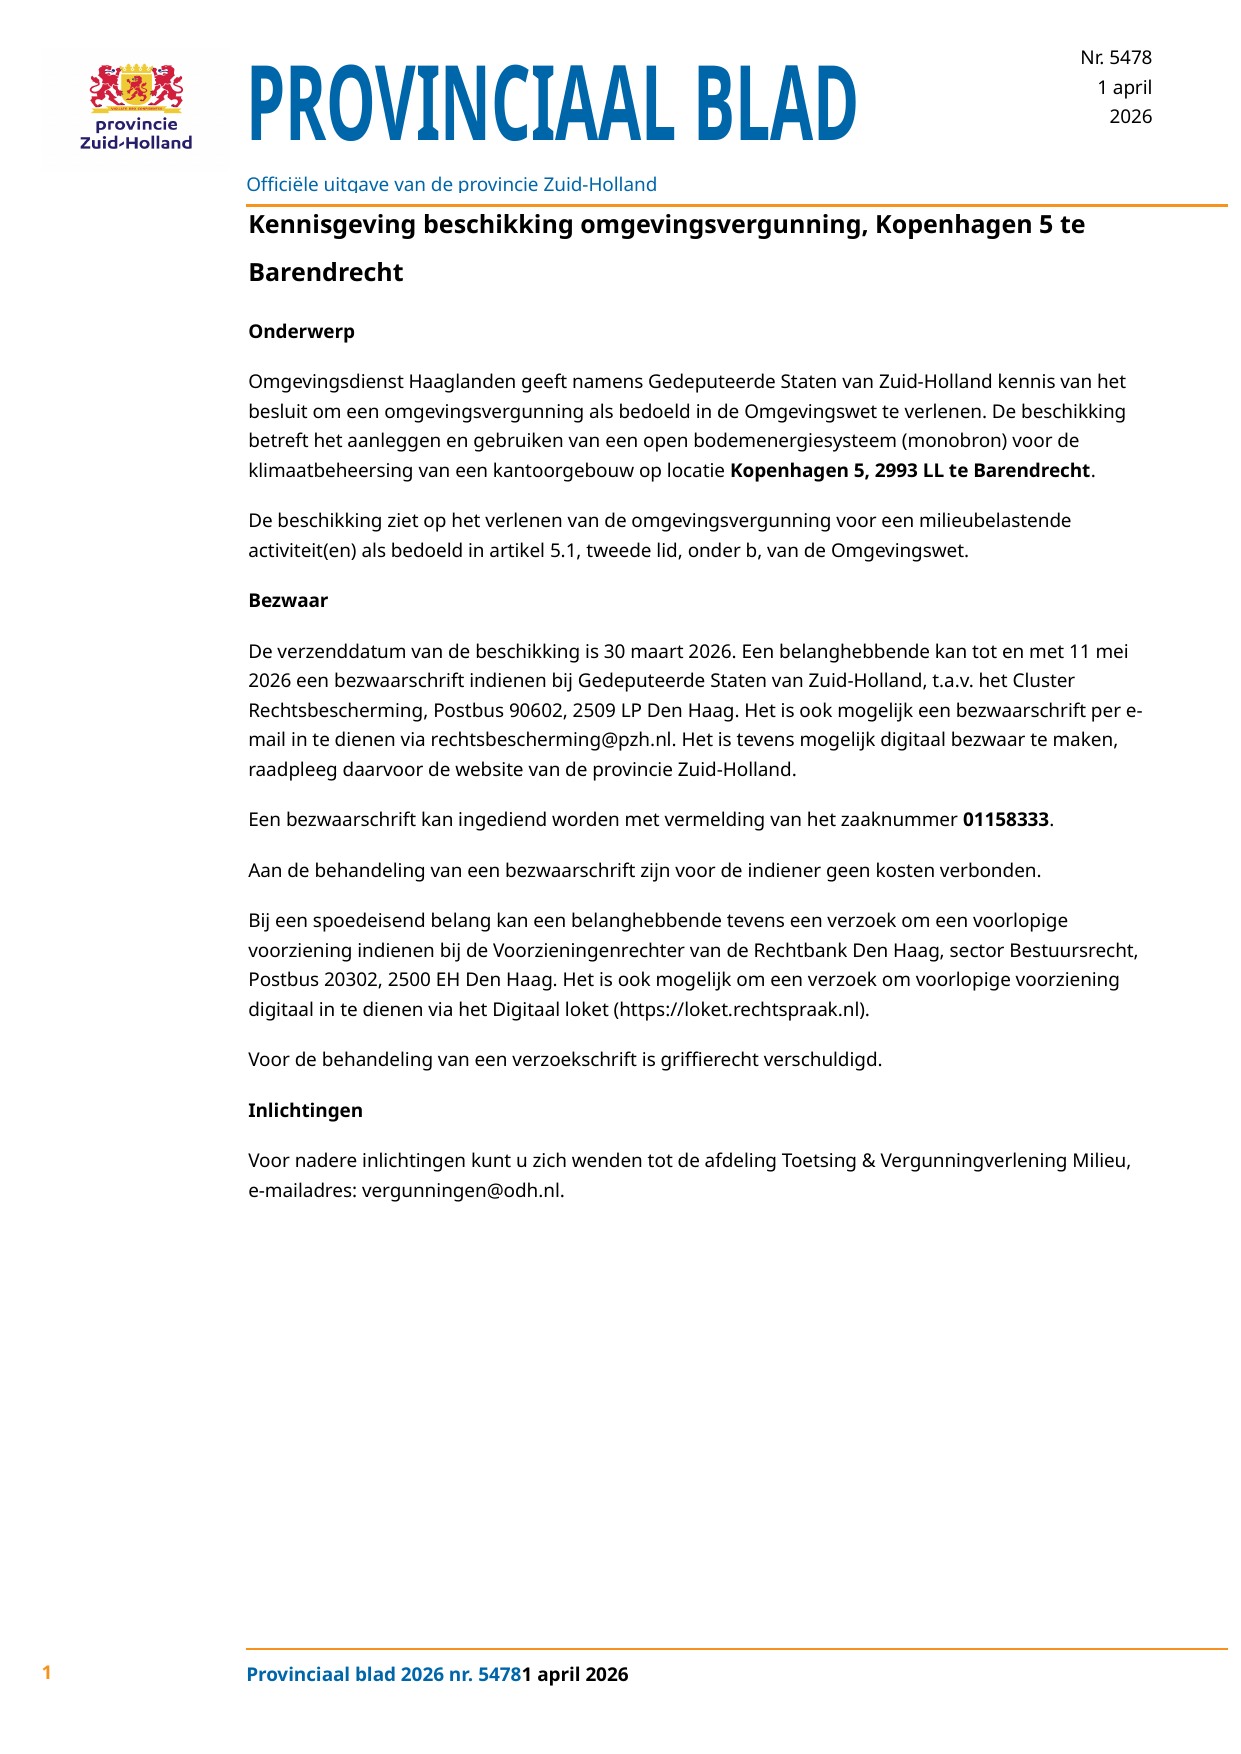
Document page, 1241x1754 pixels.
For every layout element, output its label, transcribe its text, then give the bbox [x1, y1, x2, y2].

text Voor nadere inlichtingen kunt u zich wenden tot de afdeling Toetsing & Vergunningverlening Milieu, e-mailadres: vergunningen@odh.nl. [248, 1147, 1152, 1203]
text Bezwaar [248, 587, 1152, 613]
text Kennisgeving beschikking omgevingsvergunning, Kopenhagen 5 te Barendrecht [248, 207, 1152, 288]
text Een bezwaarschrift kan ingediend worden met vermelding van het zaaknummer 01158333. [248, 807, 1152, 832]
text Inlichtingen [248, 1097, 1152, 1123]
text Omgevingsdienst Haaglanden geeft namens Gedeputeerde Staten van Zuid-Holland kennis van het besluit om een omgevingsvergunning als bedoeld in de Omgevingswet te verlenen. De beschikking betreft het aanleggen en gebruiken van een open bodemenergiesysteem (monobron) voor de klimaatbeheersing van een kantoorgebouw op locatie Kopenhagen 5, 2993 LL te Barendrecht. [248, 368, 1152, 483]
text Voor de behandeling van een verzoekschrift is griffierecht verschuldigd. [248, 1047, 1152, 1072]
picture [41, 47, 231, 172]
text Onderwerp [248, 318, 1152, 344]
text De verzenddatum van de beschikking is 30 maart 2026. Een belanghebbende kan tot en met 11 mei 2026 een bezwaarschrift indienen bij Gedeputeerde Staten van Zuid-Holland, t.a.v. het Cluster Rechtsbescherming, Postbus 90602, 2509 LP Den Haag. Het is ook mogelijk een bezwaarschrift per e-mail in te dienen via rechtsbescherming@pzh.nl. Het is tevens mogelijk digitaal bezwaar te maken, raadpleeg daarvoor de website van de provincie Zuid-Holland. [248, 638, 1152, 782]
text De beschikking ziet op het verlenen van de omgevingsvergunning voor een milieubelastende activiteit(en) als bedoeld in artikel 5.1, tweede lid, onder b, van de Omgevingswet. [248, 507, 1152, 563]
text Bij een spoedeisend belang kan een belanghebbende tevens een verzoek om een voorlopige voorziening indienen bij de Voorzieningenrechter van de Rechtbank Den Haag, sector Bestuursrecht, Postbus 20302, 2500 EH Den Haag. Het is ook mogelijk om een verzoek om voorlopige voorziening digitaal in te dienen via het Digitaal loket (https://loket.rechtspraak.nl). [248, 907, 1152, 1022]
text Aan de behandeling van een bezwaarschrift zijn voor de indiener geen kosten verbonden. [248, 857, 1152, 883]
